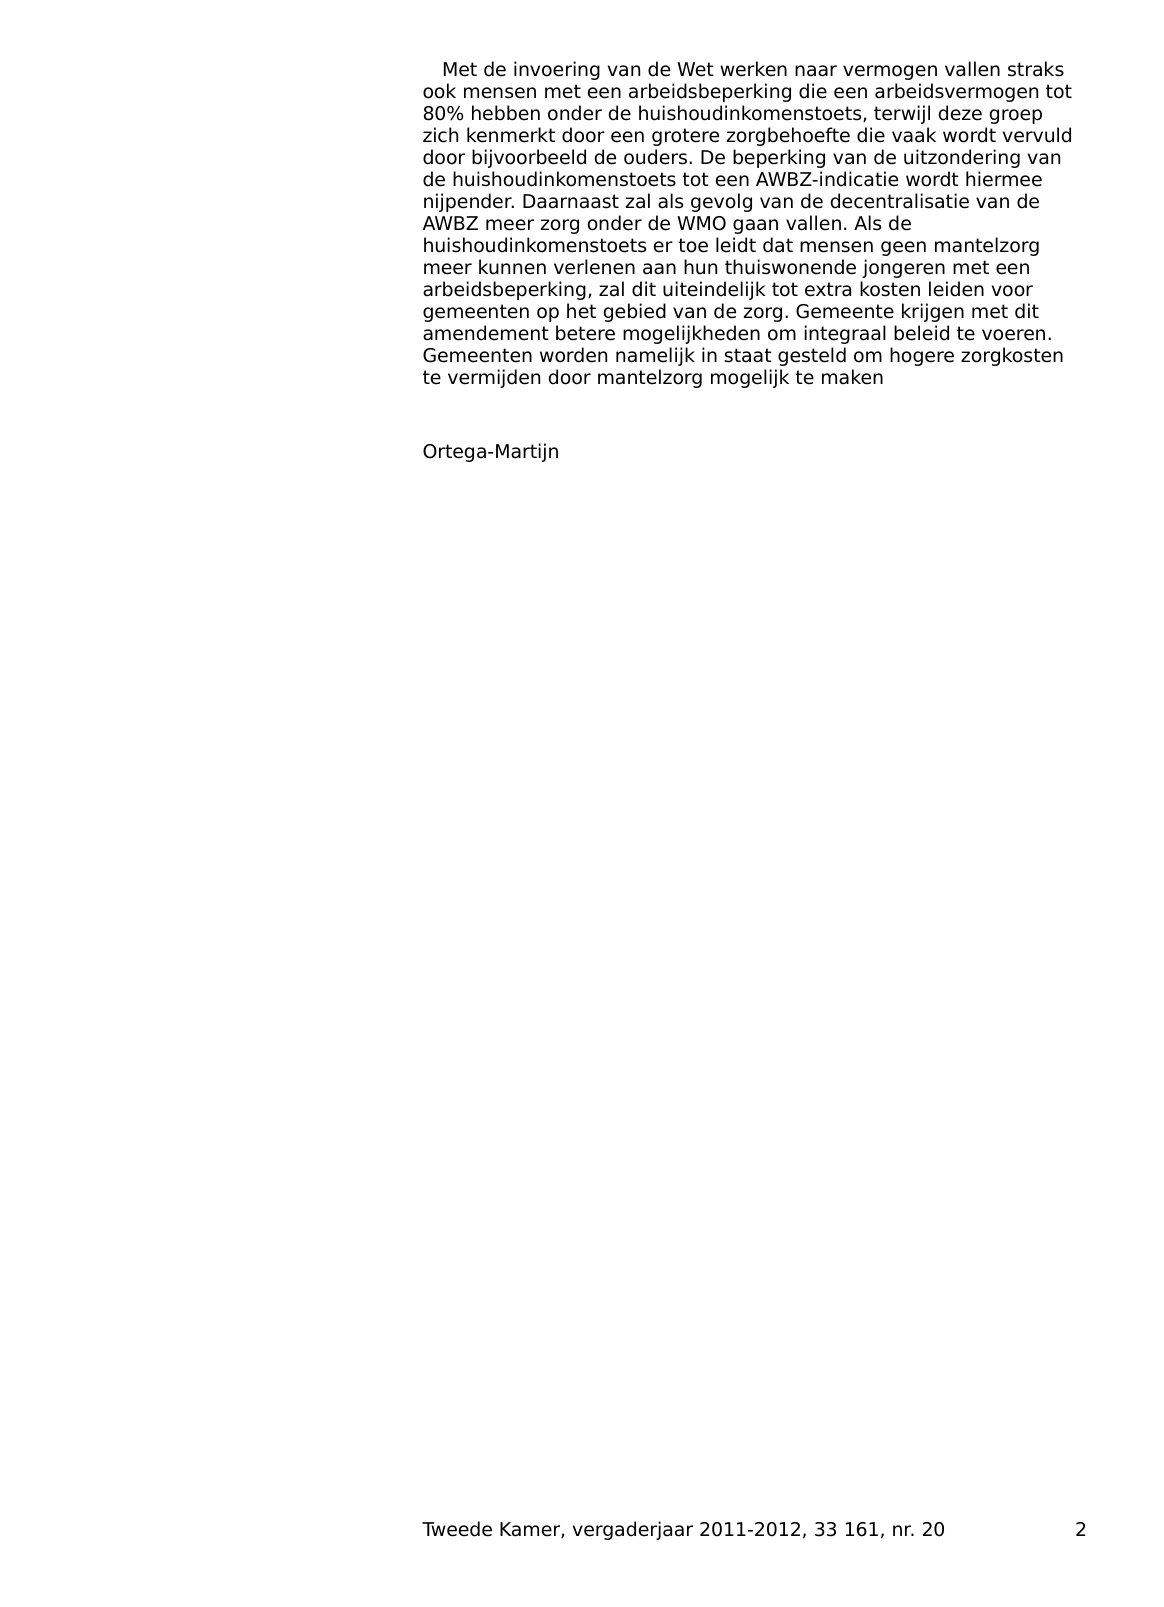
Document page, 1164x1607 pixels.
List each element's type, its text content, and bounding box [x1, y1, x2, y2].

text Ortega-Martijn [422, 419, 1087, 463]
text Met de invoering van de Wet werken naar vermogen vallen straks ook mensen met een arbeidsbeperking die een arbeidsvermogen tot 80% hebben onder de huishoudinkomenstoets, terwijl deze groep zich kenmerkt door een grotere zorgbehoefte die vaak wordt vervuld door bijvoorbeeld de ouders. De beperking van de uitzondering van de huishoudinkomenstoets tot een AWBZ-indicatie wordt hiermee nijpender. Daarnaast zal als gevolg van de decentralisatie van de AWBZ meer zorg onder de WMO gaan vallen. Als de huishoudinkomenstoets er toe leidt dat mensen geen mantelzorg meer kunnen verlenen aan hun thuiswonende jongeren met een arbeidsbeperking, zal dit uiteindelijk tot extra kosten leiden voor gemeenten op het gebied van de zorg. Gemeente krijgen met dit amendement betere mogelijkheden om integraal beleid te voeren. Gemeenten worden namelijk in staat gesteld om hogere zorgkosten te vermijden door mantelzorg mogelijk te maken [422, 59, 1087, 389]
